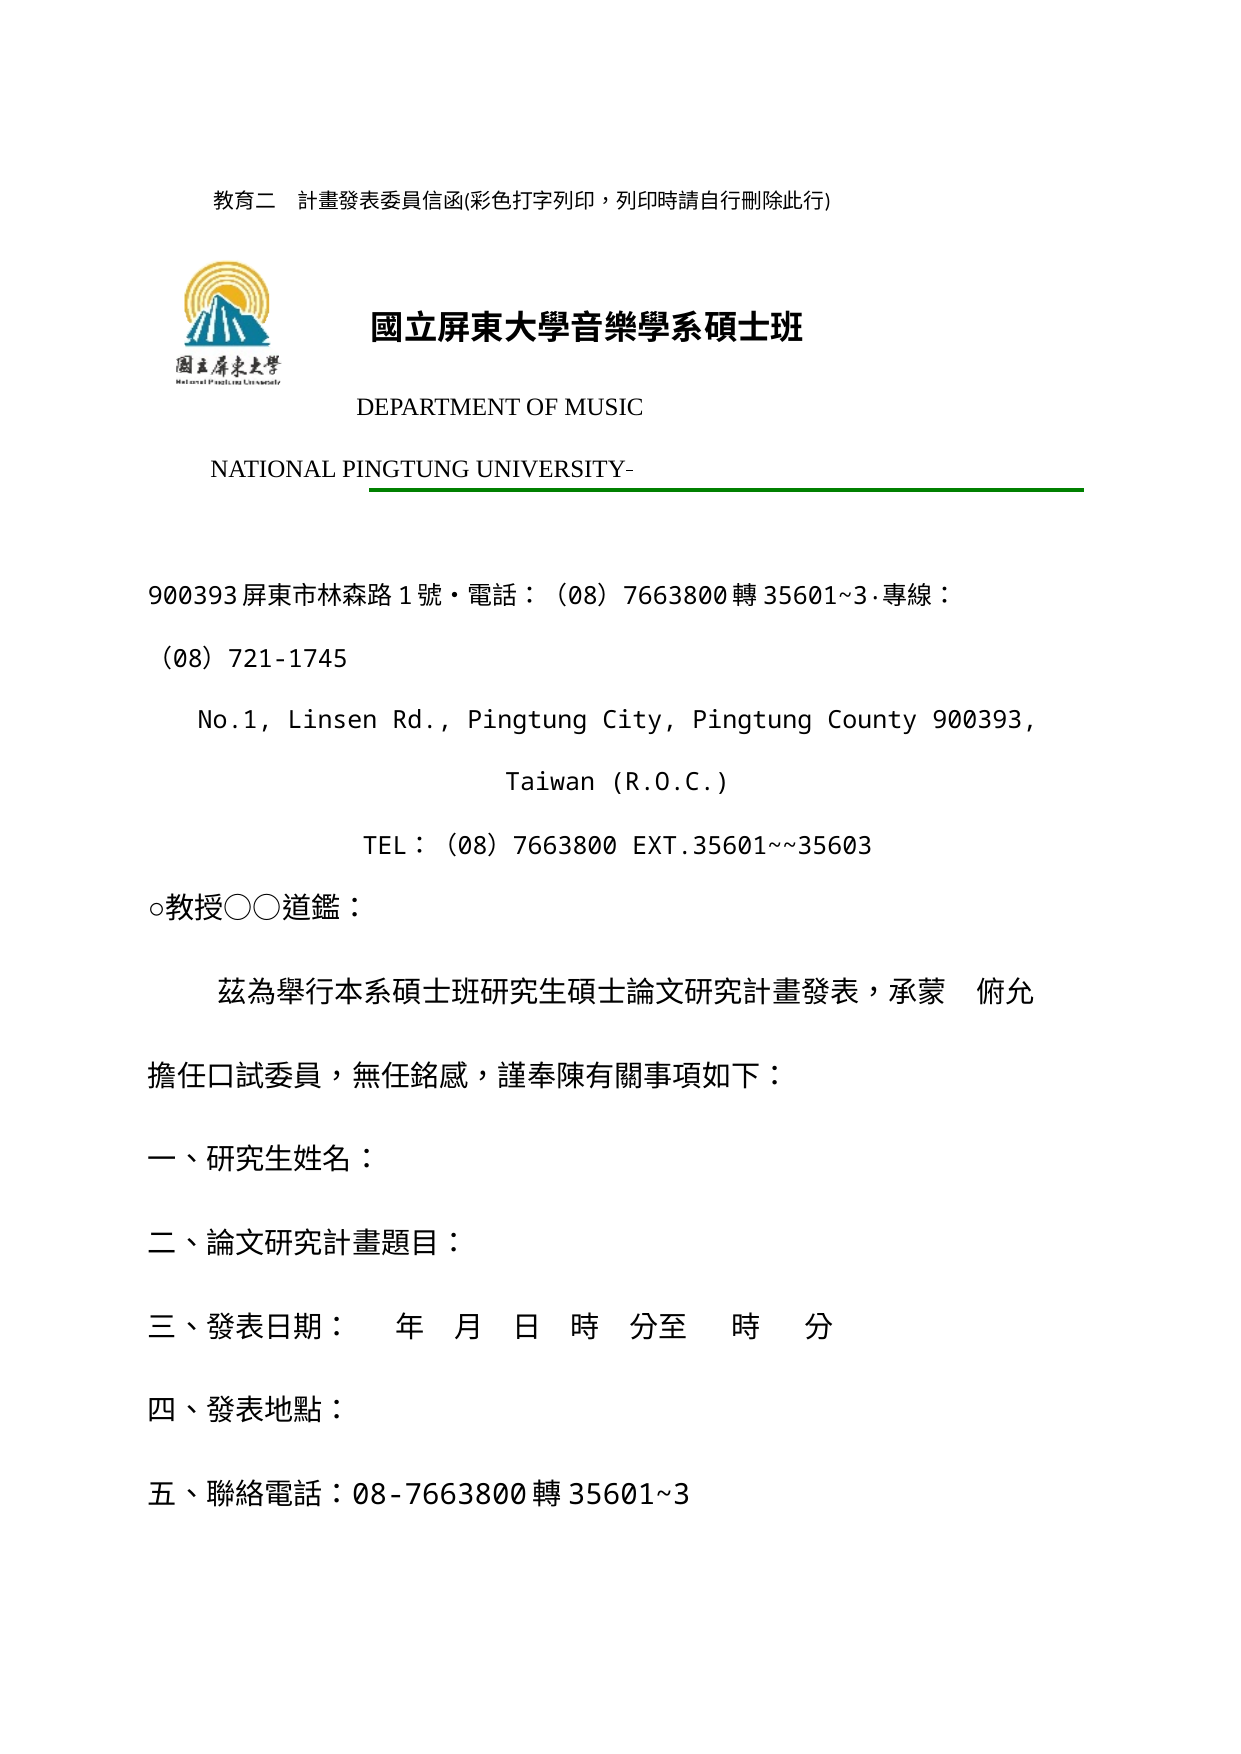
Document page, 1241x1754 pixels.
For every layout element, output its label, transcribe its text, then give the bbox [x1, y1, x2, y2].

text 國立屏東大學音樂學系碩士班 [262, 283, 1087, 346]
text DEPARTMENT OF MUSIC [148, 364, 1087, 427]
text NATIONAL PINGTUNG UNIVERSITY [148, 427, 1087, 489]
text 四、發表地點： [148, 1366, 1087, 1429]
text 三、發表日期： 年 月 日 時 分至 時 分 [148, 1283, 1087, 1345]
text [148, 283, 191, 346]
subtitle 教育二 計畫發表委員信函(彩色打字列印，列印時請自行刪除此行) [214, 158, 1087, 221]
text ○教授○○道鑑： [148, 864, 1087, 927]
text 二、論文研究計畫題目： [148, 1199, 1087, 1262]
text No.1, Linsen Rd., Pingtung City, Pingtung County 900393, Taiwan (R.O.C.) [148, 677, 1087, 802]
text TEL：（08）7663800 EXT.35601~~35603 [148, 802, 1087, 864]
text 900393屏東市林森路1號‧電話：（08）7663800轉35601~3‧專線：（08）721-1745 [148, 552, 1087, 677]
text 擔任口試委員，無任銘感，謹奉陳有關事項如下： [148, 1032, 1087, 1094]
text 茲為舉行本系碩士班研究生碩士論文研究計畫發表，承蒙 俯允 [148, 948, 1087, 1011]
text 五、聯絡電話：08-7663800轉35601~3 [148, 1450, 1087, 1512]
text 一、研究生姓名： [148, 1115, 1087, 1178]
